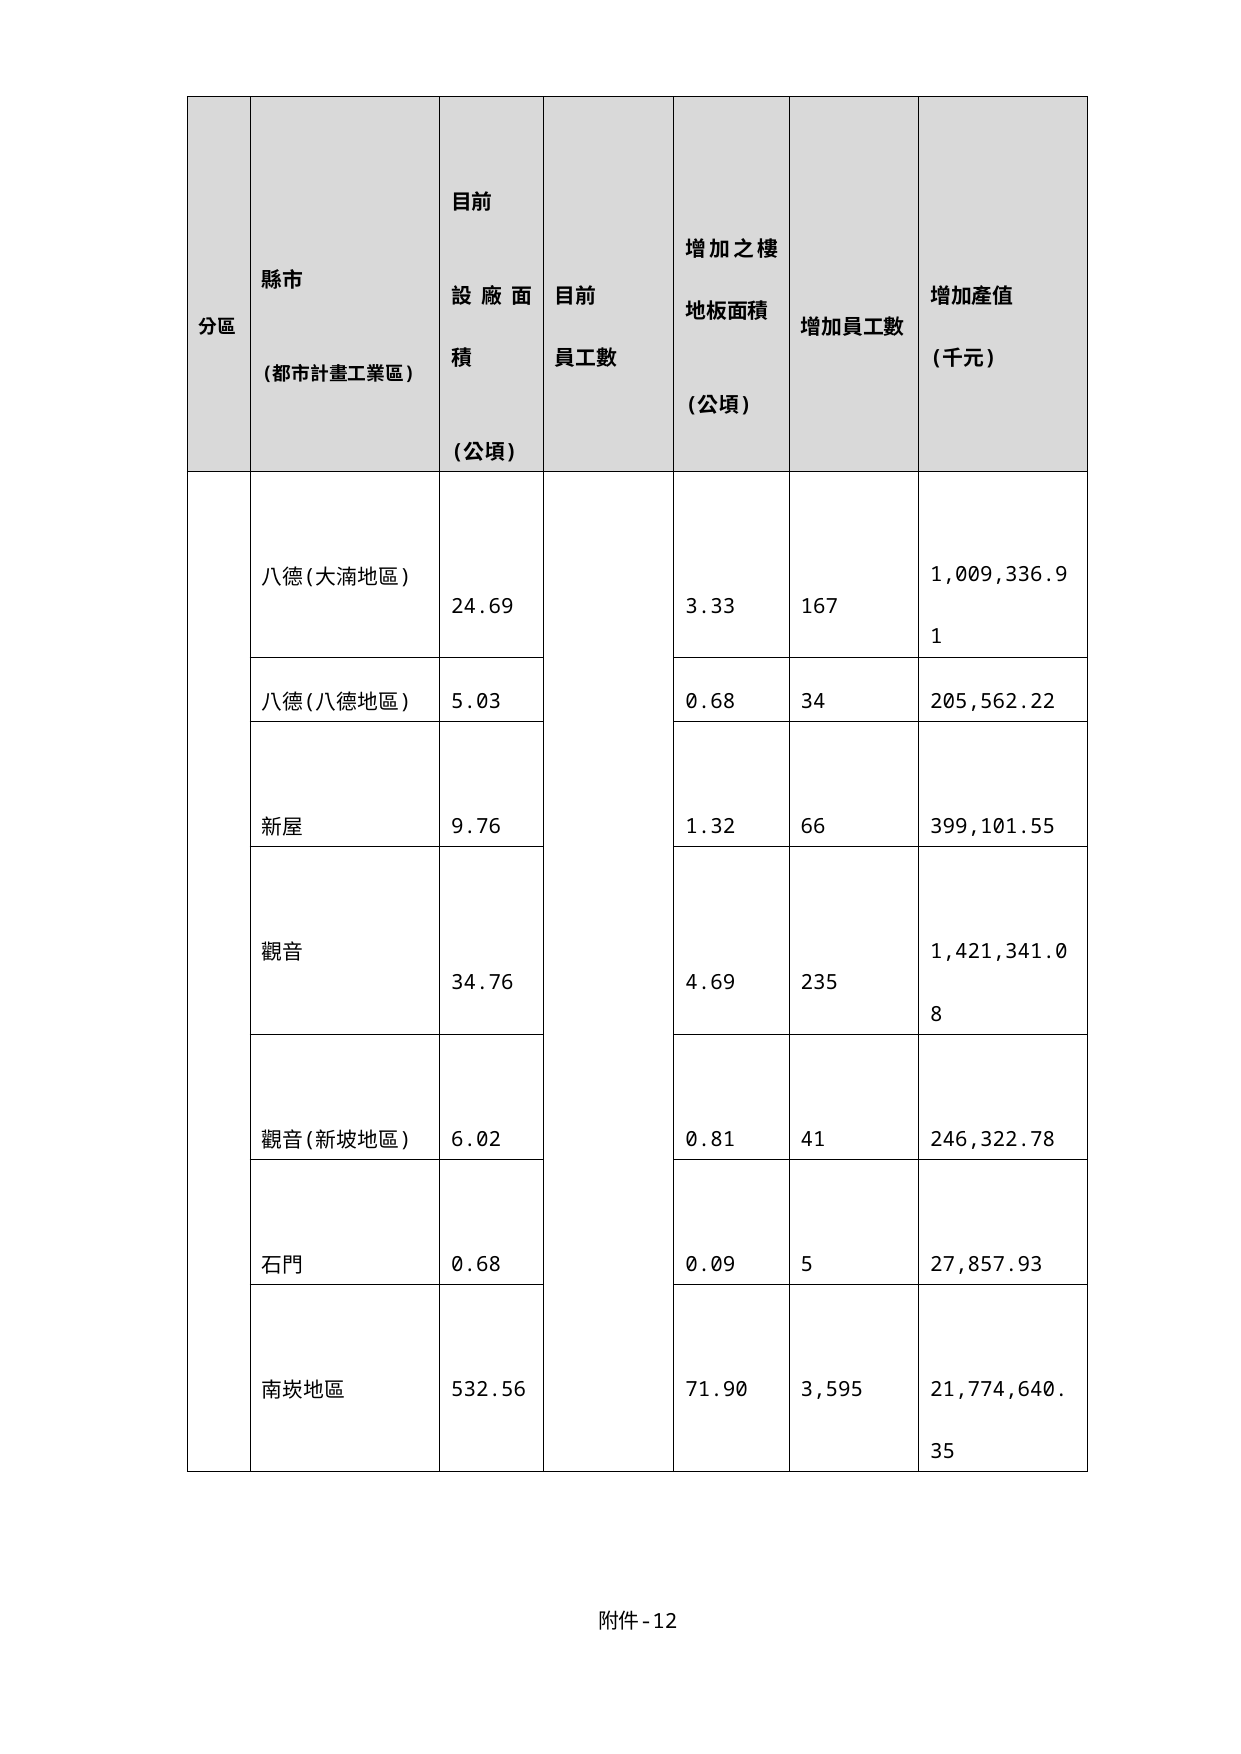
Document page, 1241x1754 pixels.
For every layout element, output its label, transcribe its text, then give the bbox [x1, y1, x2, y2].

table_header 目前 員工數 [544, 97, 673, 471]
table_cell 41 [790, 1035, 918, 1159]
table_cell [544, 472, 673, 1471]
table_cell 9.76 [440, 722, 543, 846]
table_cell 34.76 [440, 847, 543, 1034]
table_cell 0.09 [674, 1160, 789, 1284]
table_cell 5 [790, 1160, 918, 1284]
table_cell 205,562.22 [919, 658, 1087, 721]
table_cell 八德(八德地區) [251, 658, 439, 721]
table_header 分區 [188, 97, 250, 471]
table_cell 24.69 [440, 472, 543, 657]
table_cell 3.33 [674, 472, 789, 657]
table_header 增加之樓地板面積 (公頃) [674, 97, 789, 471]
table_cell 1,009,336.91 [919, 472, 1087, 657]
table_cell 6.02 [440, 1035, 543, 1159]
table_cell 246,322.78 [919, 1035, 1087, 1159]
table_header 增加產值 (千元) [919, 97, 1087, 471]
table_header 目前 設廠面積 (公頃) [440, 97, 543, 471]
table_cell 1.32 [674, 722, 789, 846]
table_cell 5.03 [440, 658, 543, 721]
table_cell [188, 472, 250, 1471]
table_cell 1,421,341.08 [919, 847, 1087, 1034]
table_cell 0.81 [674, 1035, 789, 1159]
table_cell 235 [790, 847, 918, 1034]
table_header 增加員工數 [790, 97, 918, 471]
table_cell 新屋 [251, 722, 439, 846]
table_cell 八德(大湳地區) [251, 472, 439, 657]
table_cell 4.69 [674, 847, 789, 1034]
table_cell 399,101.55 [919, 722, 1087, 846]
table_cell 石門 [251, 1160, 439, 1284]
table_cell 南崁地區 [251, 1285, 439, 1471]
table_cell 觀音 [251, 847, 439, 1034]
table_cell 27,857.93 [919, 1160, 1087, 1284]
table_cell 34 [790, 658, 918, 721]
table_cell 66 [790, 722, 918, 846]
table_cell 21,774,640.35 [919, 1285, 1087, 1471]
table_cell 0.68 [440, 1160, 543, 1284]
table_cell 167 [790, 472, 918, 657]
table_cell 532.56 [440, 1285, 543, 1471]
table_cell 71.90 [674, 1285, 789, 1471]
table_cell 3,595 [790, 1285, 918, 1471]
table_cell 觀音(新坡地區) [251, 1035, 439, 1159]
table_header 縣市 (都市計畫工業區) [251, 97, 439, 471]
table_cell 0.68 [674, 658, 789, 721]
